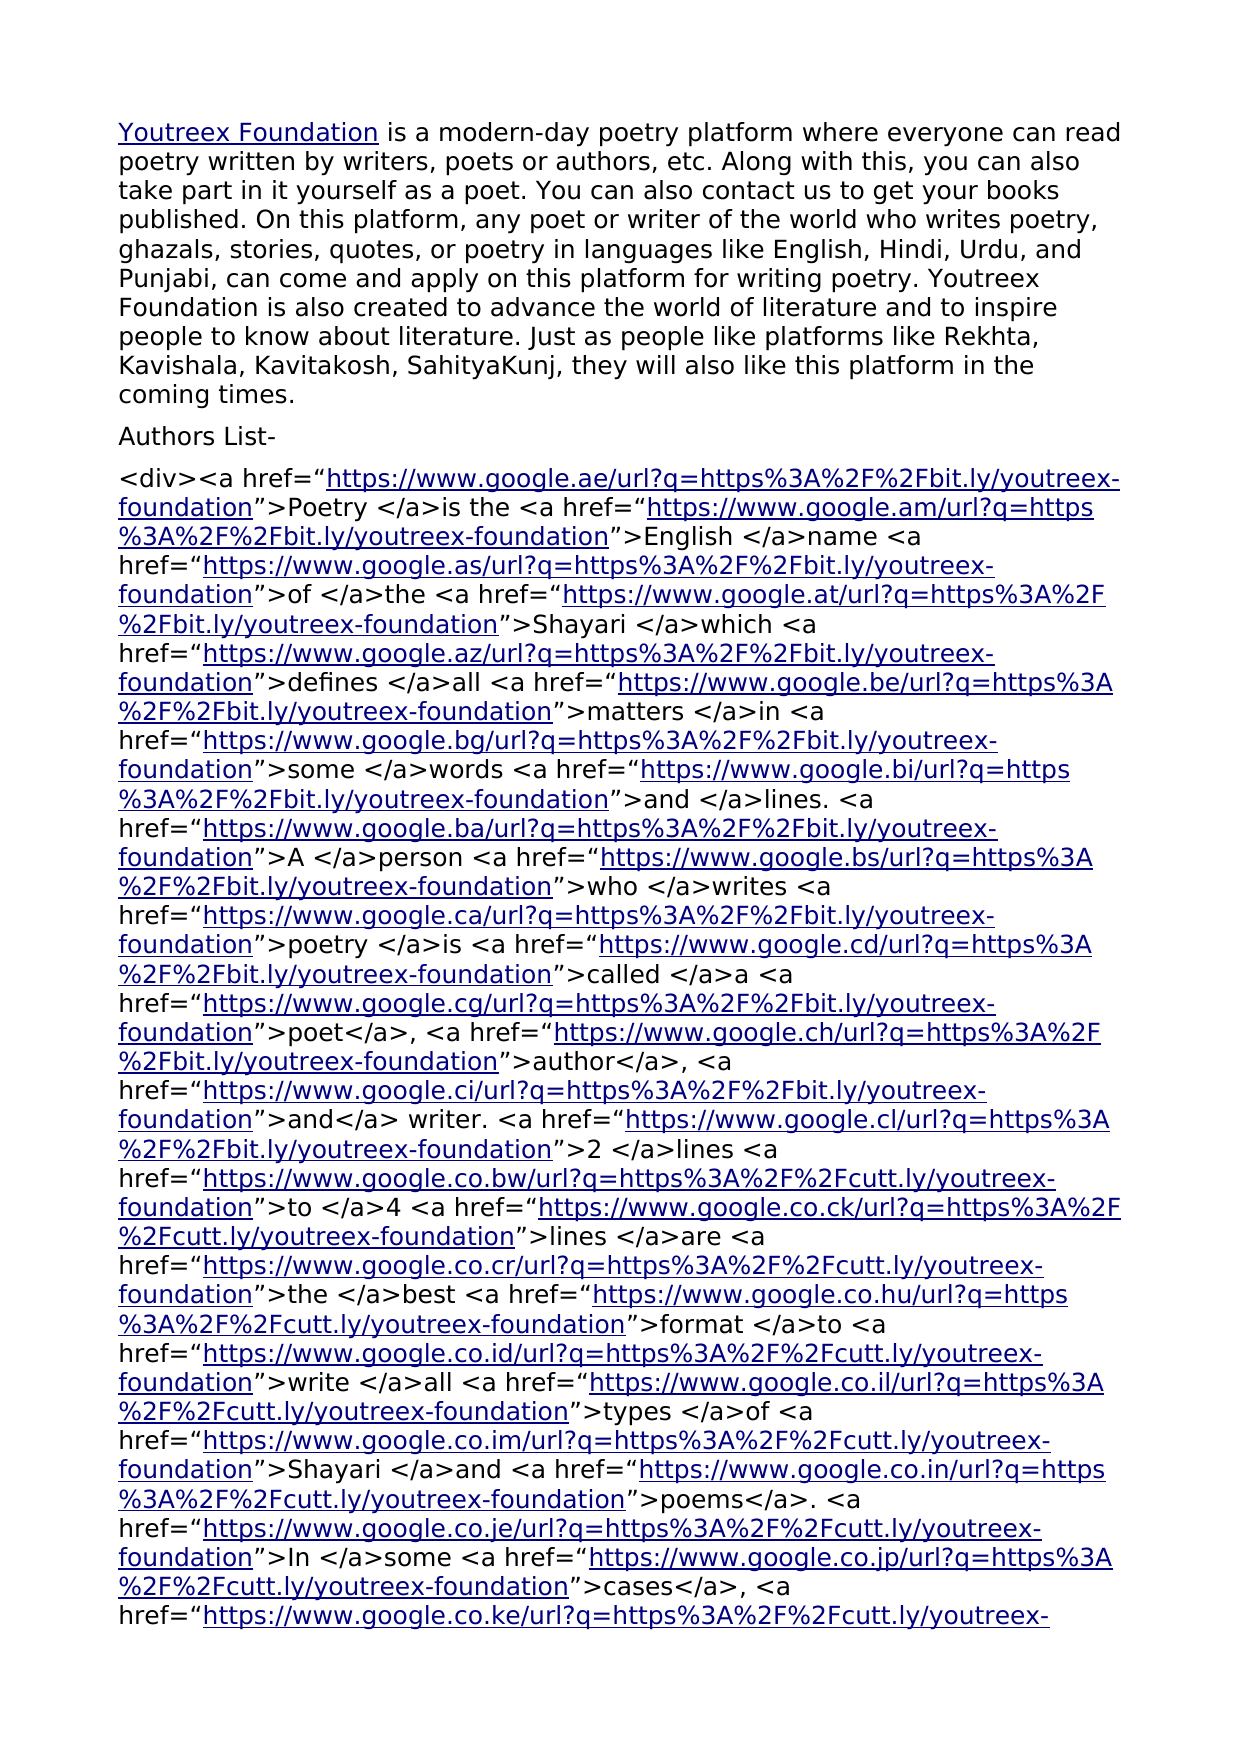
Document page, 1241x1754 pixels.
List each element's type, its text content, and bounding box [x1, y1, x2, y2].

text Youtreex Foundation is a modern-day poetry platform where everyone can read poetry written by writers, poets or authors, etc. Along with this, you can also take part in it yourself as a poet. You can also contact us to get your books published. On this platform, any poet or writer of the world who writes poetry, ghazals, stories, quotes, or poetry in languages like English, Hindi, Urdu, and Punjabi, can come and apply on this platform for writing poetry. Youtreex Foundation is also created to advance the world of literature and to inspire people to know about literature. Just as people like platforms like Rekhta, Kavishala, Kavitakosh, SahityaKunj, they will also like this platform in the coming times. [118, 118, 1122, 410]
text <div><a href=“https://www.google.ae/url?q=https%3A%2F%2Fbit.ly/youtreex-foundation”>Poetry </a>is the <a href=“https://www.google.am/url?q=https%3A%2F%2Fbit.ly/youtreex-foundation”>English </a>name <a href=“https://www.google.as/url?q=https%3A%2F%2Fbit.ly/youtreex-foundation”>of </a>the <a href=“https://www.google.at/url?q=https%3A%2F%2Fbit.ly/youtreex-foundation”>Shayari </a>which <a href=“https://www.google.az/url?q=https%3A%2F%2Fbit.ly/youtreex-foundation”>defines </a>all <a href=“https://www.google.be/url?q=https%3A%2F%2Fbit.ly/youtreex-foundation”>matters </a>in <a href=“https://www.google.bg/url?q=https%3A%2F%2Fbit.ly/youtreex-foundation”>some </a>words <a href=“https://www.google.bi/url?q=https%3A%2F%2Fbit.ly/youtreex-foundation”>and </a>lines. <a href=“https://www.google.ba/url?q=https%3A%2F%2Fbit.ly/youtreex-foundation”>A </a>person <a href=“https://www.google.bs/url?q=https%3A%2F%2Fbit.ly/youtreex-foundation”>who </a>writes <a href=“https://www.google.ca/url?q=https%3A%2F%2Fbit.ly/youtreex-foundation”>poetry </a>is <a href=“https://www.google.cd/url?q=https%3A%2F%2Fbit.ly/youtreex-foundation”>called </a>a <a href=“https://www.google.cg/url?q=https%3A%2F%2Fbit.ly/youtreex-foundation”>poet</a>, <a href=“https://www.google.ch/url?q=https%3A%2F%2Fbit.ly/youtreex-foundation”>author</a>, <a href=“https://www.google.ci/url?q=https%3A%2F%2Fbit.ly/youtreex-foundation”>and</a> writer. <a href=“https://www.google.cl/url?q=https%3A%2F%2Fbit.ly/youtreex-foundation”>2 </a>lines <a href=“https://www.google.co.bw/url?q=https%3A%2F%2Fcutt.ly/youtreex-foundation”>to </a>4 <a href=“https://www.google.co.ck/url?q=https%3A%2F%2Fcutt.ly/youtreex-foundation”>lines </a>are <a href=“https://www.google.co.cr/url?q=https%3A%2F%2Fcutt.ly/youtreex-foundation”>the </a>best <a href=“https://www.google.co.hu/url?q=https%3A%2F%2Fcutt.ly/youtreex-foundation”>format </a>to <a href=“https://www.google.co.id/url?q=https%3A%2F%2Fcutt.ly/youtreex-foundation”>write </a>all <a href=“https://www.google.co.il/url?q=https%3A%2F%2Fcutt.ly/youtreex-foundation”>types </a>of <a href=“https://www.google.co.im/url?q=https%3A%2F%2Fcutt.ly/youtreex-foundation”>Shayari </a>and <a href=“https://www.google.co.in/url?q=https%3A%2F%2Fcutt.ly/youtreex-foundation”>poems</a>. <a href=“https://www.google.co.je/url?q=https%3A%2F%2Fcutt.ly/youtreex-foundation”>In </a>some <a href=“https://www.google.co.jp/url?q=https%3A%2F%2Fcutt.ly/youtreex-foundation”>cases</a>, <a href=“https://www.google.co.ke/url?q=https%3A%2F%2Fcutt.ly/youtreex- [118, 464, 1122, 1631]
text Authors List- [118, 422, 1122, 451]
